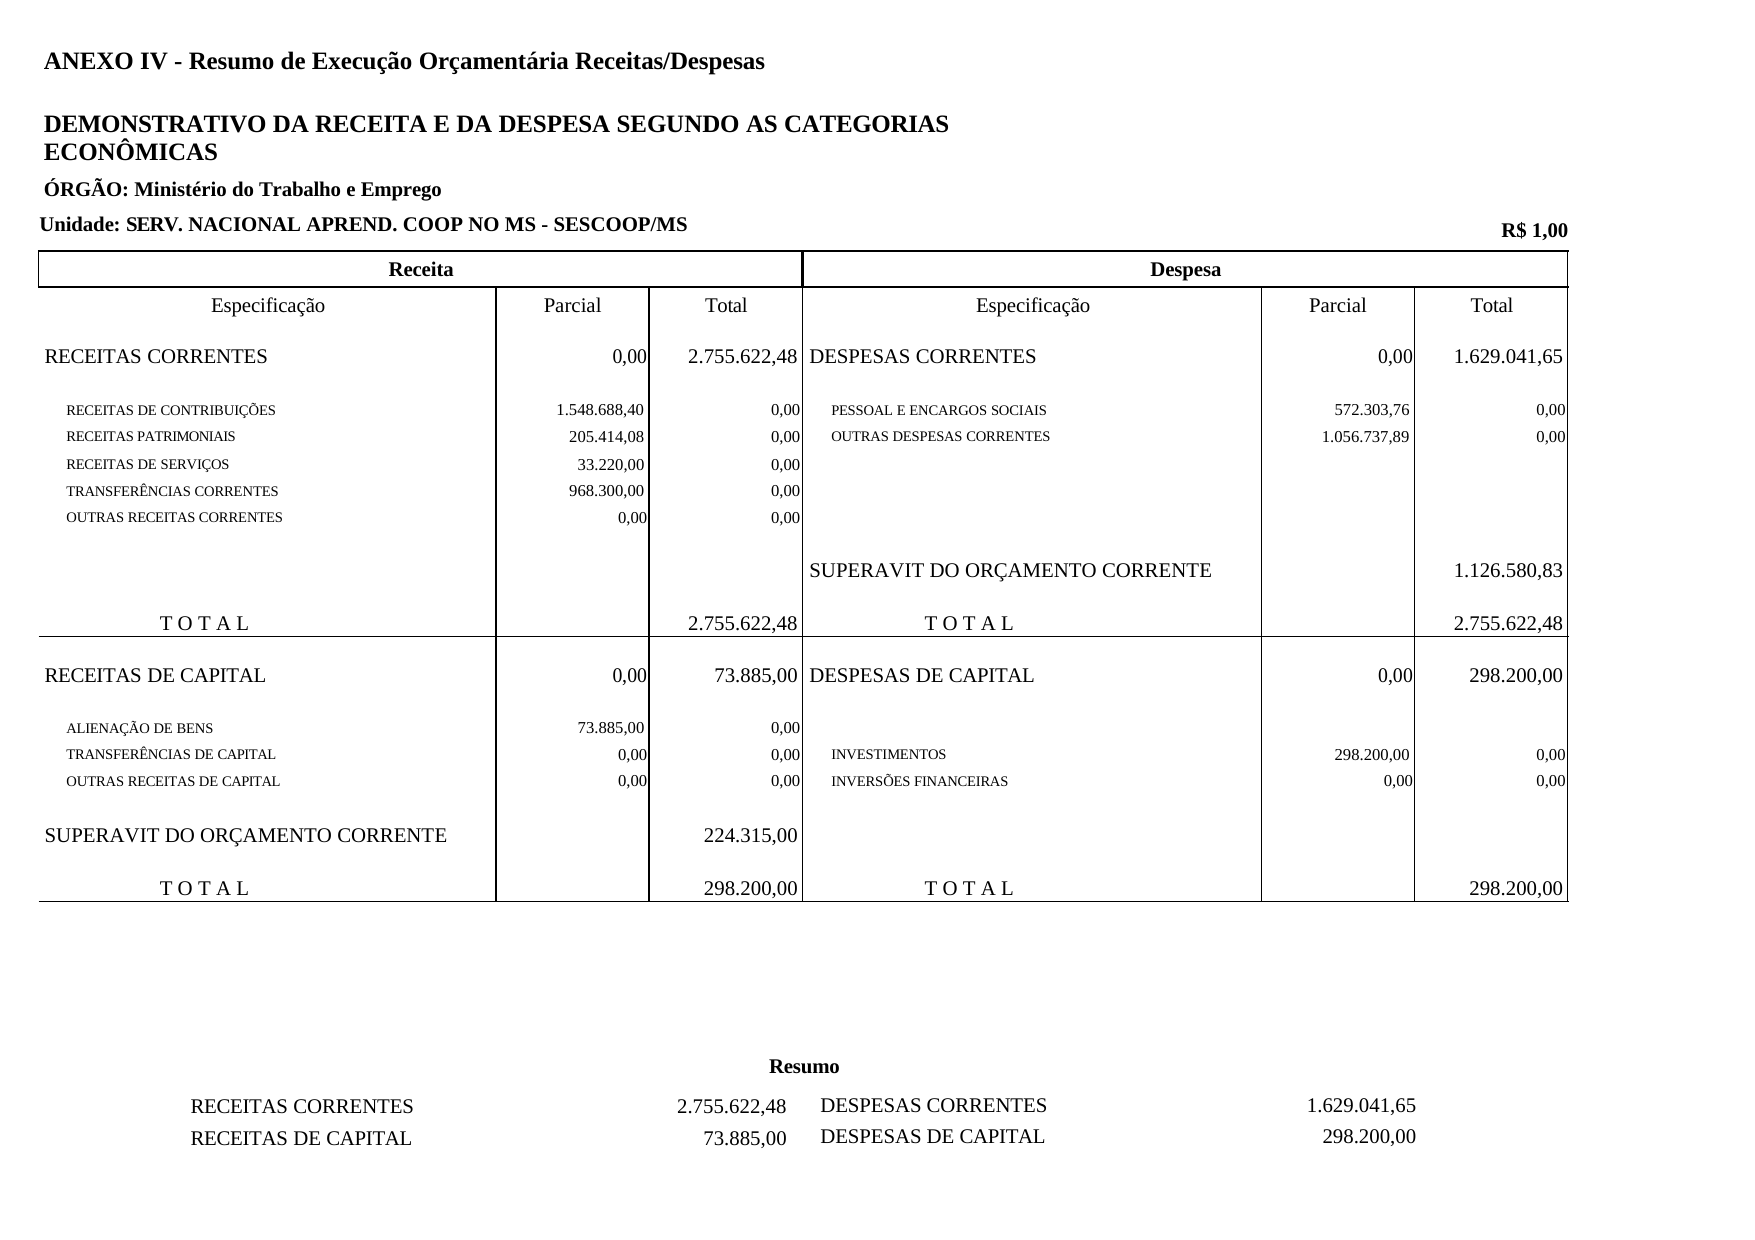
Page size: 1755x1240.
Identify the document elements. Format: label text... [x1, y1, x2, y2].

table_cell [650, 542, 802, 596]
table_cell 73.885,00 [650, 637, 802, 703]
table_cell [1415, 450, 1567, 477]
table_cell 0,00 [650, 768, 802, 807]
table_cell [803, 477, 1261, 503]
table_cell 0,00 [1262, 768, 1414, 901]
table_cell 968.300,00 [497, 477, 648, 503]
table_cell Total [1415, 288, 1567, 332]
table_cell RECEITAS DE CAPITAL [185, 1122, 469, 1164]
table_cell Parcial [497, 288, 648, 332]
table_cell 298.200,00 [1415, 861, 1567, 901]
table_cell OUTRAS RECEITAS CORRENTES [39, 503, 495, 542]
table_cell 224.315,00 [650, 807, 802, 861]
table_cell 298.200,00 [1253, 1122, 1422, 1164]
table_header DESPESAS CORRENTES [804, 1085, 1101, 1122]
table_cell 0,00 [1262, 637, 1414, 703]
table_cell 0,00 [650, 424, 802, 450]
table_cell 73.885,00 [623, 1122, 803, 1164]
table_cell TRANSFERÊNCIAS DE CAPITAL [39, 742, 495, 768]
table_cell RECEITAS DE SERVIÇOS [39, 450, 495, 477]
table_cell [39, 542, 495, 596]
table_cell 0,00 [1415, 385, 1567, 424]
table_cell T O T A L [39, 596, 495, 636]
table_cell 0,00 [497, 637, 648, 703]
table_cell RECEITAS PATRIMONIAIS [39, 424, 495, 450]
table_cell OUTRAS DESPESAS CORRENTES [803, 424, 1261, 450]
table_cell 33.220,00 [497, 450, 648, 477]
table_cell 0,00 [1415, 424, 1567, 450]
table_cell T O T A L [803, 596, 1261, 636]
table_cell [1415, 477, 1567, 503]
table_cell RECEITAS CORRENTES [39, 332, 495, 385]
table_cell [1415, 807, 1567, 861]
table_cell 0,00 [650, 477, 802, 503]
table_cell [803, 703, 1261, 742]
table_cell 0,00 [497, 503, 648, 636]
table_cell 298.200,00 [1262, 742, 1414, 768]
table_cell Especificação [39, 288, 495, 332]
text ANEXO IV - Resumo de Execução Orçamentária Receitas/Despesas [44, 46, 1579, 75]
table_cell [1415, 703, 1567, 742]
table_cell RECEITAS DE CAPITAL [39, 637, 495, 703]
table_cell 298.200,00 [650, 861, 802, 901]
table_cell 572.303,76 [1262, 385, 1414, 424]
table_cell [1415, 503, 1567, 542]
table_cell 1.629.041,65 [1415, 332, 1567, 385]
table_cell 0,00 [497, 742, 648, 768]
table_cell PESSOAL E ENCARGOS SOCIAIS [803, 385, 1261, 424]
table_cell [803, 807, 1261, 861]
table_cell INVERSÕES FINANCEIRAS [803, 768, 1261, 807]
table_cell Total [650, 288, 802, 332]
table_cell TRANSFERÊNCIAS CORRENTES [39, 477, 495, 503]
table_cell ALIENAÇÃO DE BENS [39, 703, 495, 742]
table_cell 2.755.622,48 [650, 332, 802, 385]
table_header RECEITAS CORRENTES [185, 1085, 469, 1122]
text Unidade: SERV. NACIONAL APREND. COOP NO MS - SESCOOP/MS [39, 212, 1127, 236]
table_cell 2.755.622,48 [1415, 596, 1567, 636]
table_cell 2.755.622,48 [650, 596, 802, 636]
table_cell 298.200,00 [1415, 637, 1567, 703]
table_cell 1.548.688,40 [497, 385, 648, 424]
text Resumo [30, 1054, 1579, 1078]
table_header 1.629.041,65 [1253, 1085, 1422, 1122]
table_cell DESPESAS DE CAPITAL [803, 637, 1261, 703]
table_cell SUPERAVIT DO ORÇAMENTO CORRENTE [39, 807, 495, 861]
table_cell 0,00 [650, 450, 802, 477]
table_cell RECEITAS DE CONTRIBUIÇÕES [39, 385, 495, 424]
table_cell 0,00 [650, 503, 802, 542]
table_cell [1101, 1122, 1253, 1164]
table_cell [803, 503, 1261, 542]
table_cell 0,00 [497, 768, 648, 901]
table_cell 1.056.737,89 [1262, 424, 1414, 636]
table_cell 0,00 [1262, 332, 1414, 385]
table_cell 0,00 [497, 332, 648, 385]
table_cell 0,00 [650, 703, 802, 742]
table_header [1101, 1085, 1253, 1122]
table_cell 205.414,08 [497, 424, 648, 450]
table_cell [803, 450, 1261, 477]
table_cell Parcial [1262, 288, 1414, 332]
text ÓRGÃO: Ministério do Trabalho e Emprego [44, 177, 1127, 201]
table_cell DESPESAS DE CAPITAL [804, 1122, 1101, 1164]
table_header Despesa [804, 252, 1567, 286]
table_cell T O T A L [39, 861, 495, 901]
table_cell Especificação [803, 288, 1261, 332]
table_header Receita [39, 252, 801, 286]
table_cell 73.885,00 [497, 703, 648, 742]
table_cell 0,00 [1415, 742, 1567, 768]
table_cell [469, 1122, 623, 1164]
text R$ 1,00 [1501, 218, 1579, 242]
table_cell SUPERAVIT DO ORÇAMENTO CORRENTE [803, 542, 1261, 596]
table_cell OUTRAS RECEITAS DE CAPITAL [39, 768, 495, 807]
text DEMONSTRATIVO DA RECEITA E DA DESPESA SEGUNDO AS CATEGORIAS ECONÔMICAS [44, 109, 1127, 166]
table_cell 0,00 [1415, 768, 1567, 807]
table_cell 0,00 [650, 742, 802, 768]
table_cell 0,00 [650, 385, 802, 424]
table_header 2.755.622,48 [623, 1085, 803, 1122]
table_cell DESPESAS CORRENTES [803, 332, 1261, 385]
table_cell [1262, 703, 1414, 742]
table_cell T O T A L [803, 861, 1261, 901]
table_cell INVESTIMENTOS [803, 742, 1261, 768]
table_header [469, 1085, 623, 1122]
table_cell 1.126.580,83 [1415, 542, 1567, 596]
